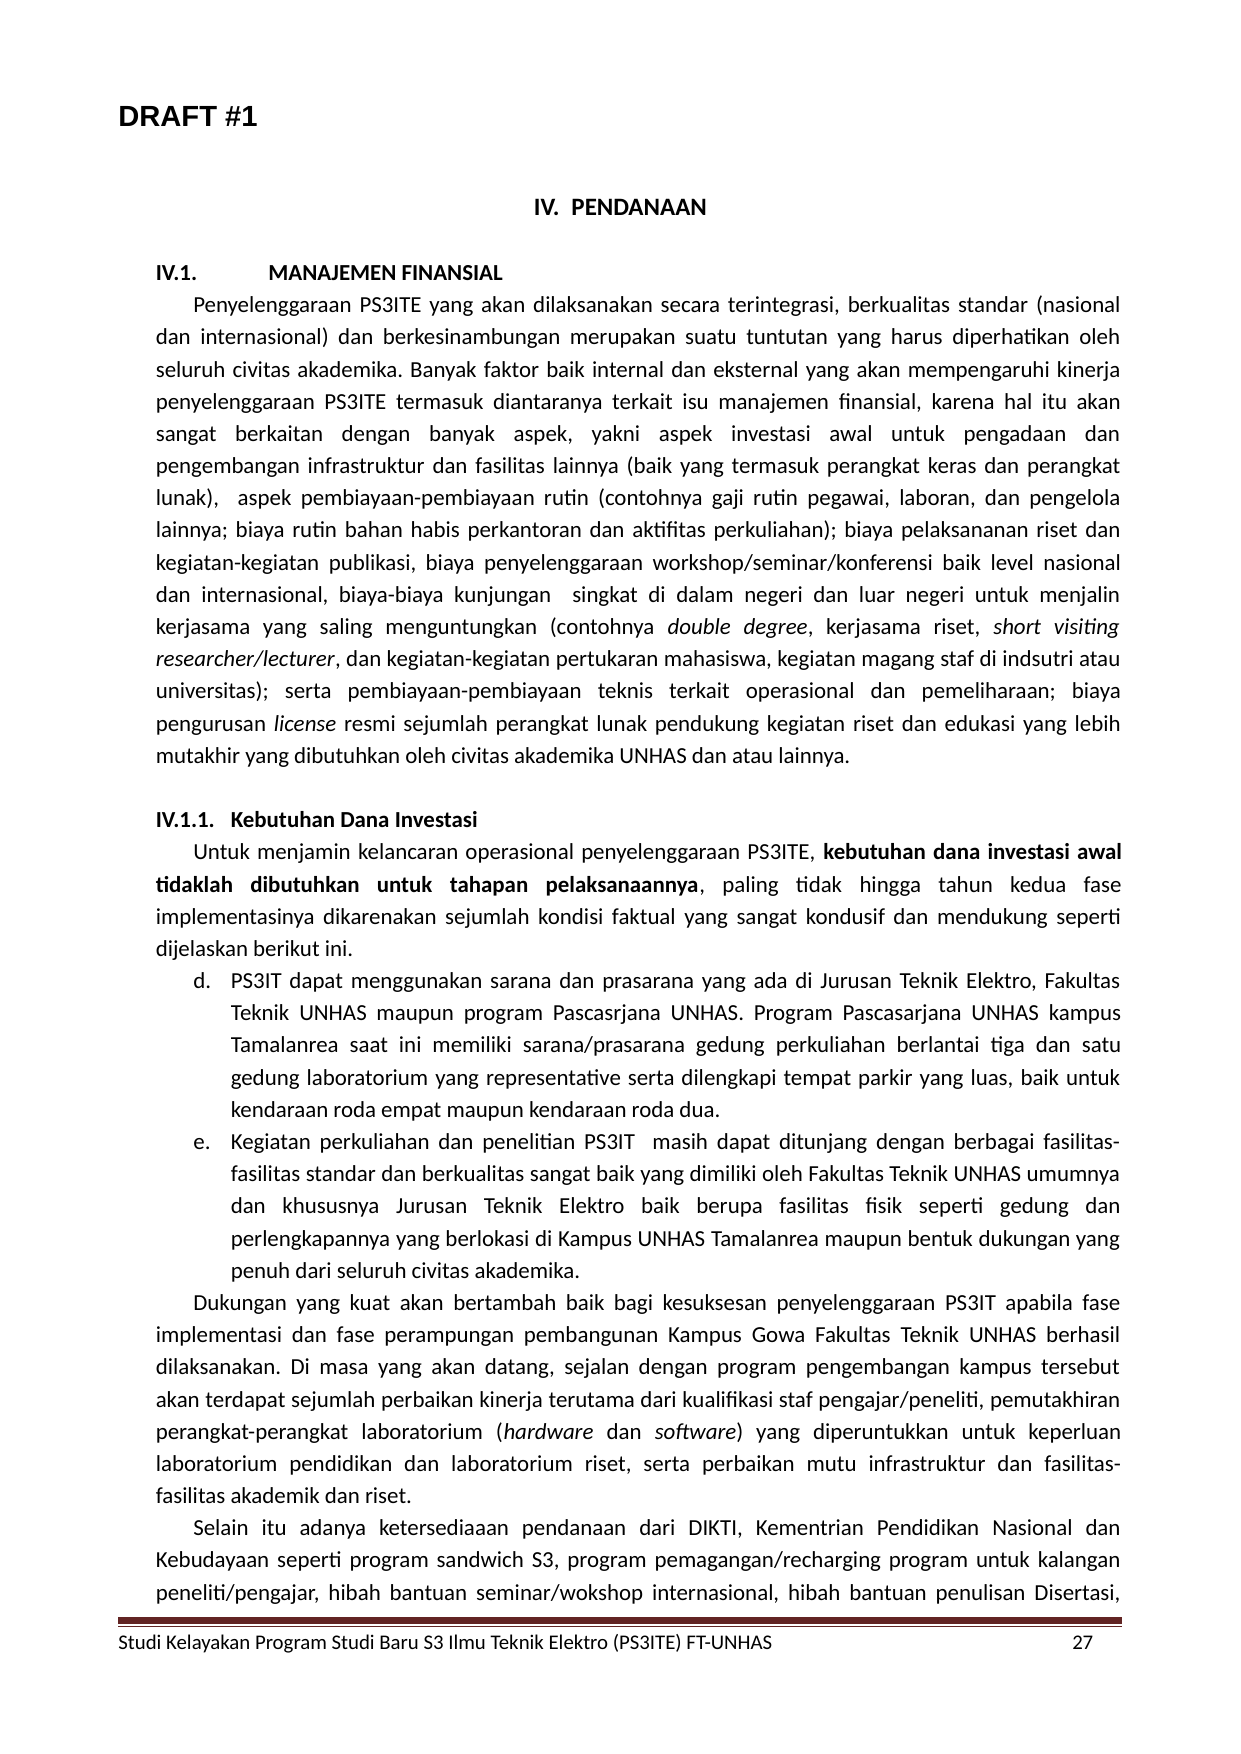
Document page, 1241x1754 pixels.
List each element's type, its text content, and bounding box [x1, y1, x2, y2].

list Kebutuhan Dana Investasi [156, 805, 1122, 833]
list Selain itu adanya ketersediaaan pendanaan dari DIKTI, Kementrian Pendidikan Nasional dan Kebudayaan seperti program sandwich S3, program pemagangan/recharging program untuk kalangan peneliti/pengajar, hibah bantuan seminar/wokshop internasional, hibah bantuan penulisan Disertasi, [156, 1513, 1122, 1606]
list PENDANAAN [118, 191, 1122, 221]
list Untuk menjamin kelancaran operasional penyelenggaraan PS3ITE, kebutuhan dana investasi awal tidaklah dibutuhkan untuk tahapan pelaksanaannya, paling tidak hingga tahun kedua fase implementasinya dikarenakan sejumlah kondisi faktual yang sangat kondusif dan mendukung seperti dijelaskan berikut ini. [156, 837, 1122, 962]
list Dukungan yang kuat akan bertambah baik bagi kesuksesan penyelenggaraan PS3IT apabila fase implementasi dan fase perampungan pembangunan Kampus Gowa Fakultas Teknik UNHAS berhasil dilaksanakan. Di masa yang akan datang, sejalan dengan program pengembangan kampus tersebut akan terdapat sejumlah perbaikan kinerja terutama dari kualifikasi staf pengajar/peneliti, pemutakhiran perangkat-perangkat laboratorium (hardware dan software) yang diperuntukkan untuk keperluan laboratorium pendidikan dan laboratorium riset, serta perbaikan mutu infrastruktur dan fasilitas-fasilitas akademik dan riset. [156, 1288, 1122, 1509]
list Penyelenggaraan PS3ITE yang akan dilaksanakan secara terintegrasi, berkualitas standar (nasional dan internasional) dan berkesinambungan merupakan suatu tuntutan yang harus diperhatikan oleh seluruh civitas akademika. Banyak faktor baik internal dan eksternal yang akan mempengaruhi kinerja penyelenggaraan PS3ITE termasuk diantaranya terkait isu manajemen finansial, karena hal itu akan sangat berkaitan dengan banyak aspek, yakni aspek investasi awal untuk pengadaan dan pengembangan infrastruktur dan fasilitas lainnya (baik yang termasuk perangkat keras dan perangkat lunak), aspek pembiayaan-pembiayaan rutin (contohnya gaji rutin pegawai, laboran, dan pengelola lainnya; biaya rutin bahan habis perkantoran dan aktifitas perkuliahan); biaya pelaksananan riset dan kegiatan-kegiatan publikasi, biaya penyelenggaraan workshop/seminar/konferensi baik level nasional dan internasional, biaya-biaya kunjungan singkat di dalam negeri dan luar negeri untuk menjalin kerjasama yang saling menguntungkan (contohnya double degree, kerjasama riset, short visiting researcher/lecturer, dan kegiatan-kegiatan pertukaran mahasiswa, kegiatan magang staf di indsutri atau universitas); serta pembiayaan-pembiayaan teknis terkait operasional dan pemeliharaan; biaya pengurusan license resmi sejumlah perangkat lunak pendukung kegiatan riset dan edukasi yang lebih mutakhir yang dibutuhkan oleh civitas akademika UNHAS dan atau lainnya. [156, 290, 1122, 769]
list PS3IT dapat menggunakan sarana dan prasarana yang ada di Jurusan Teknik Elektro, Fakultas Teknik UNHAS maupun program Pascasrjana UNHAS. Program Pascasarjana UNHAS kampus Tamalanrea saat ini memiliki sarana/prasarana gedung perkuliahan berlantai tiga dan satu gedung laboratorium yang representative serta dilengkapi tempat parkir yang luas, baik untuk kendaraan roda empat maupun kendaraan roda dua. [193, 966, 1122, 1123]
list Kegiatan perkuliahan dan penelitian PS3IT masih dapat ditunjang dengan berbagai fasilitas-fasilitas standar dan berkualitas sangat baik yang dimiliki oleh Fakultas Teknik UNHAS umumnya dan khususnya Jurusan Teknik Elektro baik berupa fasilitas fisik seperti gedung dan perlengkapannya yang berlokasi di Kampus UNHAS Tamalanrea maupun bentuk dukungan yang penuh dari seluruh civitas akademika. [193, 1127, 1122, 1284]
list MANAJEMEN FINANSIAL [156, 258, 1122, 286]
